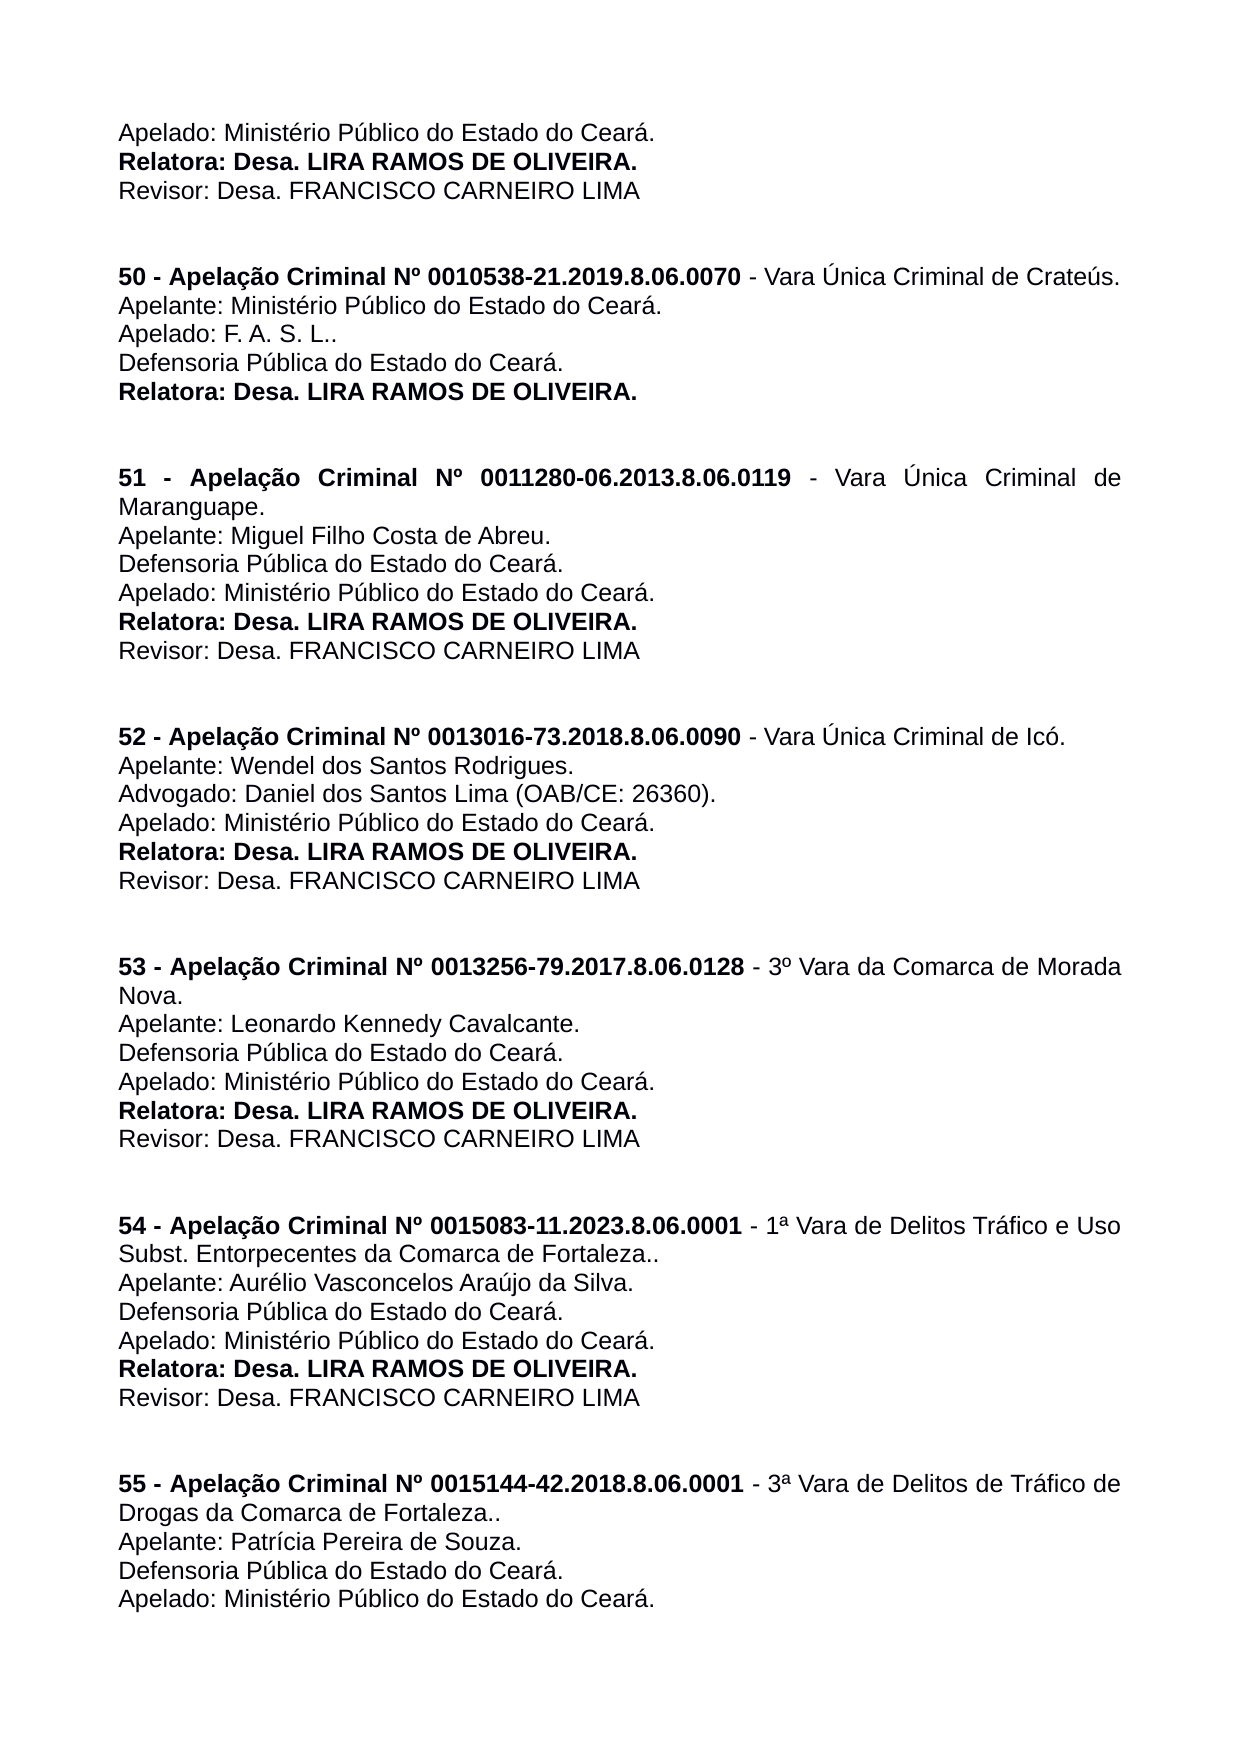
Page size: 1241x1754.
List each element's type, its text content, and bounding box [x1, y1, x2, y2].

text Apelado: Ministério Público do Estado do Ceará. [118, 1584, 1122, 1613]
text Revisor: Desa. FRANCISCO CARNEIRO LIMA [118, 866, 1122, 894]
text Relatora: Desa. LIRA RAMOS DE OLIVEIRA. [118, 147, 1122, 176]
text Apelado: Ministério Público do Estado do Ceará. [118, 578, 1122, 607]
text Revisor: Desa. FRANCISCO CARNEIRO LIMA [118, 1383, 1122, 1412]
text 51 - Apelação Criminal Nº 0011280-06.2013.8.06.0119 - Vara Única Criminal de Maranguape. [118, 463, 1122, 521]
text 53 - Apelação Criminal Nº 0013256-79.2017.8.06.0128 - 3º Vara da Comarca de Morada Nova. [118, 952, 1122, 1009]
text 50 - Apelação Criminal Nº 0010538-21.2019.8.06.0070 - Vara Única Criminal de Crateús. [118, 262, 1122, 291]
text Apelante: Patrícia Pereira de Souza. [118, 1527, 1122, 1556]
text Revisor: Desa. FRANCISCO CARNEIRO LIMA [118, 1124, 1122, 1153]
text Relatora: Desa. LIRA RAMOS DE OLIVEIRA. [118, 607, 1122, 636]
text Relatora: Desa. LIRA RAMOS DE OLIVEIRA. [118, 377, 1122, 406]
text 54 - Apelação Criminal Nº 0015083-11.2023.8.06.0001 - 1ª Vara de Delitos Tráfico e Uso Subst. Entorpecentes da Comarca de Fortaleza.. [118, 1211, 1122, 1268]
text Apelado: F. A. S. L.. [118, 319, 1122, 348]
text Apelado: Ministério Público do Estado do Ceará. [118, 118, 1122, 147]
text Apelante: Leonardo Kennedy Cavalcante. [118, 1009, 1122, 1038]
text Apelado: Ministério Público do Estado do Ceará. [118, 808, 1122, 837]
text Defensoria Pública do Estado do Ceará. [118, 1038, 1122, 1067]
text Apelado: Ministério Público do Estado do Ceará. [118, 1067, 1122, 1096]
text Revisor: Desa. FRANCISCO CARNEIRO LIMA [118, 636, 1122, 664]
text Apelado: Ministério Público do Estado do Ceará. [118, 1326, 1122, 1354]
text 52 - Apelação Criminal Nº 0013016-73.2018.8.06.0090 - Vara Única Criminal de Icó. [118, 722, 1122, 751]
text Apelante: Ministério Público do Estado do Ceará. [118, 291, 1122, 319]
text Apelante: Miguel Filho Costa de Abreu. [118, 521, 1122, 549]
text Relatora: Desa. LIRA RAMOS DE OLIVEIRA. [118, 1354, 1122, 1383]
text Defensoria Pública do Estado do Ceará. [118, 549, 1122, 578]
text Revisor: Desa. FRANCISCO CARNEIRO LIMA [118, 176, 1122, 204]
text Defensoria Pública do Estado do Ceará. [118, 1556, 1122, 1584]
text Relatora: Desa. LIRA RAMOS DE OLIVEIRA. [118, 837, 1122, 866]
text Apelante: Wendel dos Santos Rodrigues. [118, 751, 1122, 779]
text Relatora: Desa. LIRA RAMOS DE OLIVEIRA. [118, 1096, 1122, 1124]
text Advogado: Daniel dos Santos Lima (OAB/CE: 26360). [118, 779, 1122, 808]
text Apelante: Aurélio Vasconcelos Araújo da Silva. [118, 1268, 1122, 1297]
text Defensoria Pública do Estado do Ceará. [118, 348, 1122, 377]
text Defensoria Pública do Estado do Ceará. [118, 1297, 1122, 1326]
text 55 - Apelação Criminal Nº 0015144-42.2018.8.06.0001 - 3ª Vara de Delitos de Tráfico de Drogas da Comarca de Fortaleza.. [118, 1469, 1122, 1527]
